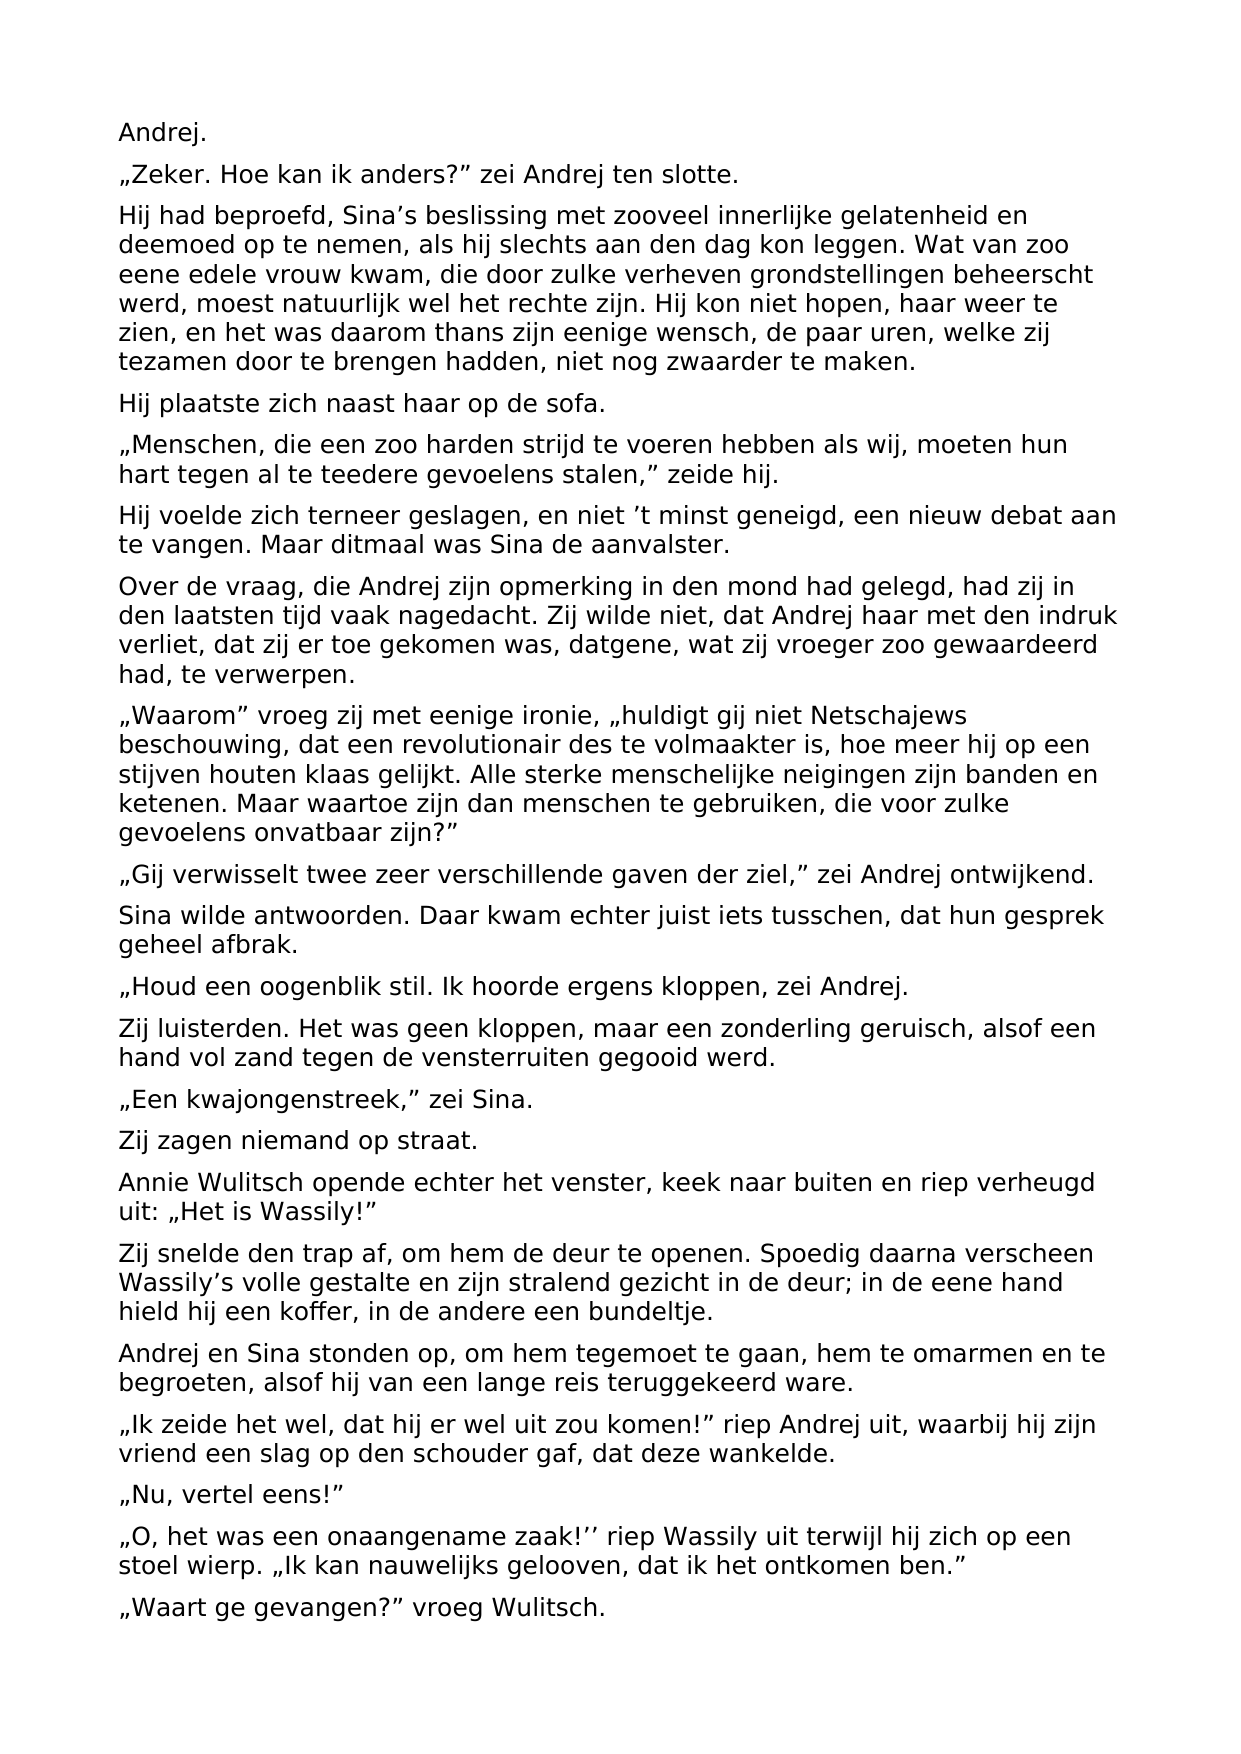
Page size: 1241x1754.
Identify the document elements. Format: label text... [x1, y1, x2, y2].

text Over de vraag, die Andrej zijn opmerking in den mond had gelegd, had zij in den laatsten tijd vaak nagedacht. Zij wilde niet, dat Andrej haar met den indruk verliet, dat zij er toe gekomen was, datgene, wat zij vroeger zoo gewaardeerd had, te verwerpen. [118, 572, 1122, 689]
text Zij luisterden. Het was geen kloppen, maar een zonderling geruisch, alsof een hand vol zand tegen de vensterruiten gegooid werd. [118, 1014, 1122, 1072]
text Zij snelde den trap af, om hem de deur te openen. Spoedig daarna verscheen Wassily’s volle gestalte en zijn stralend gezicht in de deur; in de eene hand hield hij een koffer, in de andere een bundeltje. [118, 1239, 1122, 1326]
text Sina wilde antwoorden. Daar kwam echter juist iets tusschen, dat hun gesprek geheel afbrak. [118, 901, 1122, 960]
text Hij had beproefd, Sina’s beslissing met zooveel innerlijke gelatenheid en deemoed op te nemen, als hij slechts aan den dag kon leggen. Wat van zoo eene edele vrouw kwam, die door zulke verheven grondstellingen beheerscht werd, moest natuurlijk wel het rechte zijn. Hij kon niet hopen, haar weer te zien, en het was daarom thans zijn eenige wensch, de paar uren, welke zij tezamen door te brengen hadden, niet nog zwaarder te maken. [118, 201, 1122, 376]
text Andrej en Sina stonden op, om hem tegemoet te gaan, hem te omarmen en te begroeten, alsof hij van een lange reis teruggekeerd ware. [118, 1339, 1122, 1397]
text „Gij verwisselt twee zeer verschillende gaven der ziel,” zei Andrej ontwijkend. [118, 860, 1122, 889]
text „Waart ge gevangen?” vroeg Wulitsch. [118, 1593, 1122, 1622]
text „Menschen, die een zoo harden strijd te voeren hebben als wij, moeten hun hart tegen al te teedere gevoelens stalen,” zeide hij. [118, 431, 1122, 489]
text Annie Wulitsch opende echter het venster, keek naar buiten en riep verheugd uit: „Het is Wassily!” [118, 1168, 1122, 1226]
text „Ik zeide het wel, dat hij er wel uit zou komen!” riep Andrej uit, waarbij hij zijn vriend een slag op den schouder gaf, dat deze wankelde. [118, 1410, 1122, 1468]
text „Zeker. Hoe kan ik anders?” zei Andrej ten slotte. [118, 160, 1122, 189]
text „Houd een oogenblik stil. Ik hoorde ergens kloppen, zei Andrej. [118, 972, 1122, 1001]
text Hij plaatste zich naast haar op de sofa. [118, 389, 1122, 418]
text „O, het was een onaangename zaak!’’ riep Wassily uit terwijl hij zich op een stoel wierp. „Ik kan nauwelijks gelooven, dat ik het ontkomen ben.” [118, 1522, 1122, 1581]
text Zij zagen niemand op straat. [118, 1126, 1122, 1156]
text Hij voelde zich terneer geslagen, en niet ’t minst geneigd, een nieuw debat aan te vangen. Maar ditmaal was Sina de aanvalster. [118, 501, 1122, 560]
text „Waarom” vroeg zij met eenige ironie, „huldigt gij niet Netschajews beschouwing, dat een revolutionair des te volmaakter is, hoe meer hij op een stijven houten klaas gelijkt. Alle sterke menschelijke neigingen zijn banden en ketenen. Maar waartoe zijn dan menschen te gebruiken, die voor zulke gevoelens onvatbaar zijn?” [118, 701, 1122, 847]
text Andrej. [118, 118, 1122, 147]
text „Een kwajongenstreek,” zei Sina. [118, 1085, 1122, 1114]
text „Nu, vertel eens!” [118, 1481, 1122, 1510]
